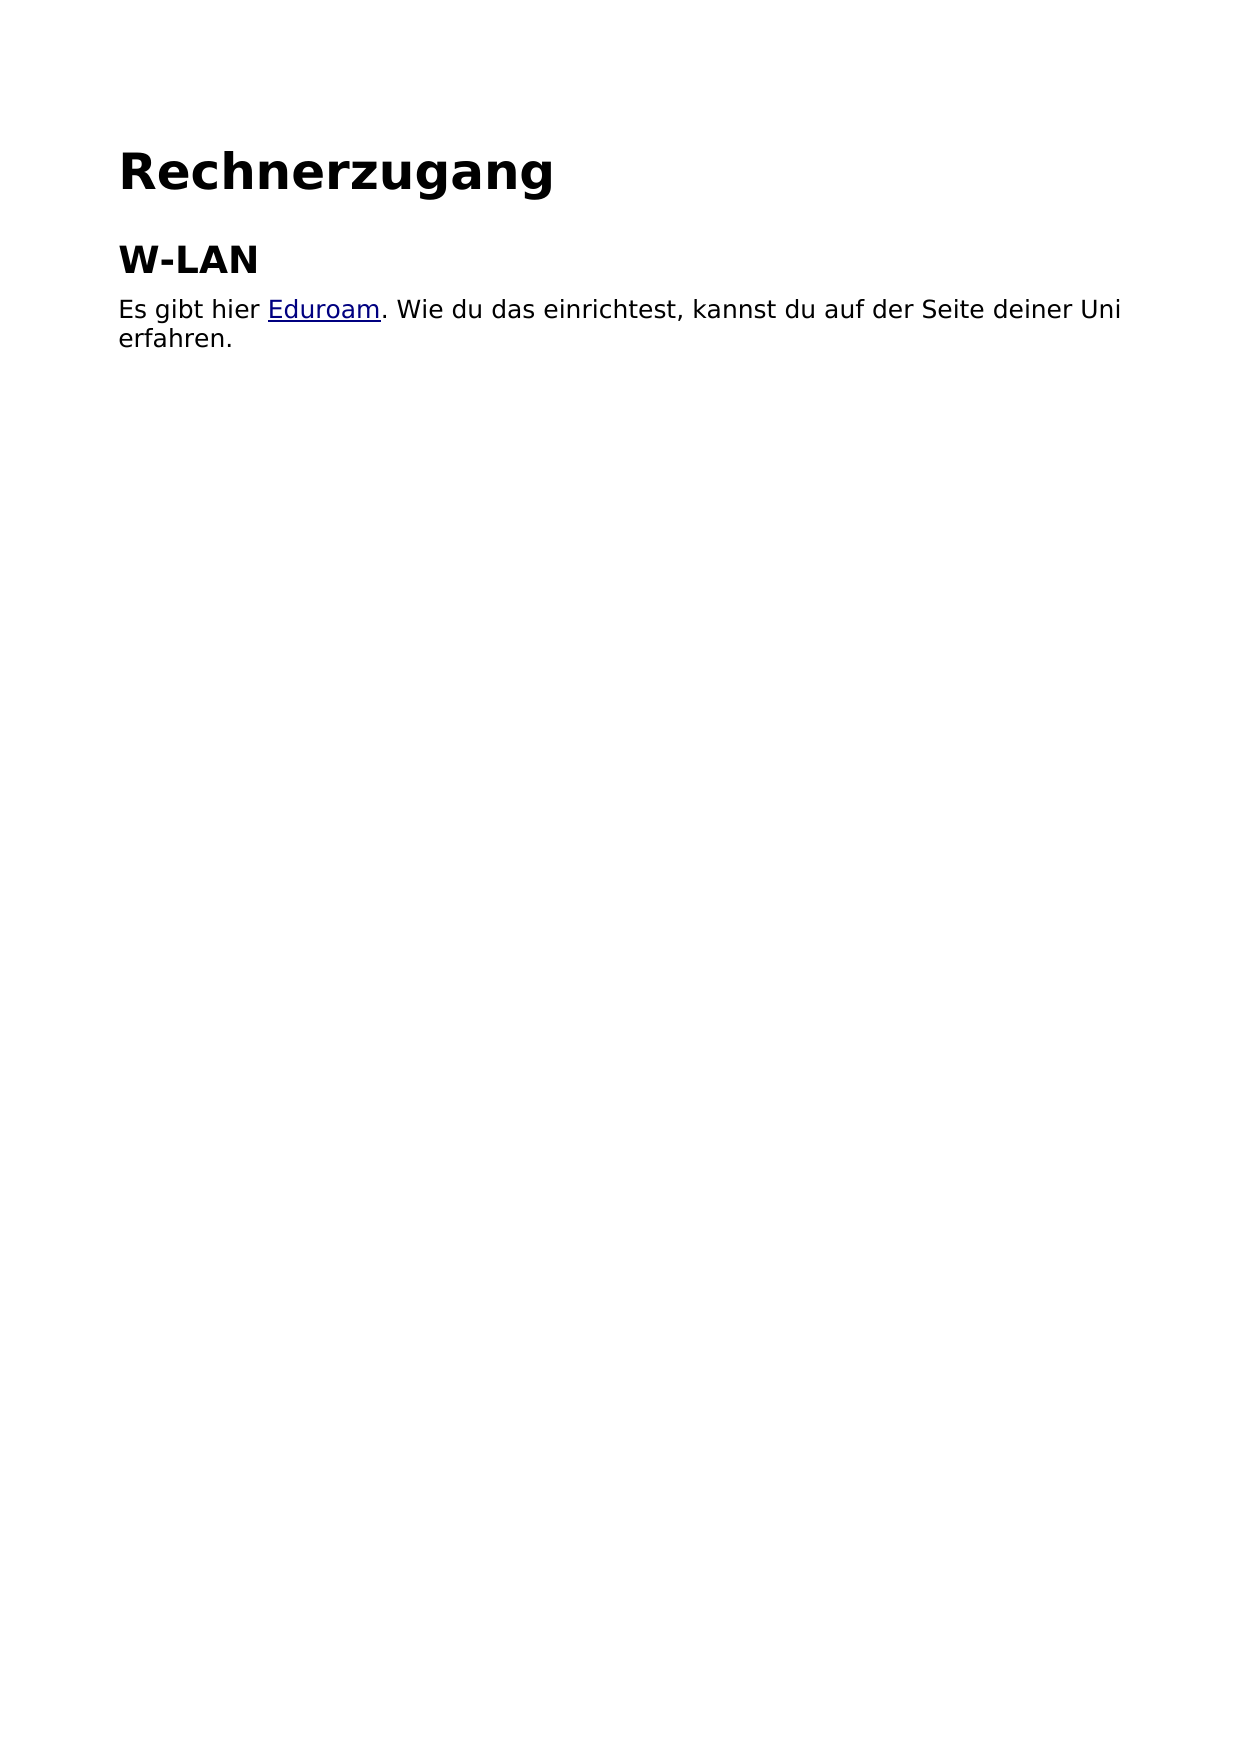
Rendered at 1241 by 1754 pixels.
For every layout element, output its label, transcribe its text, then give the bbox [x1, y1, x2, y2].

text Es gibt hier Eduroam. Wie du das einrichtest, kannst du auf der Seite deiner Uni erfahren. [118, 295, 1122, 353]
subtitle W-LAN [118, 239, 1122, 282]
subtitle Rechnerzugang [118, 143, 1122, 201]
